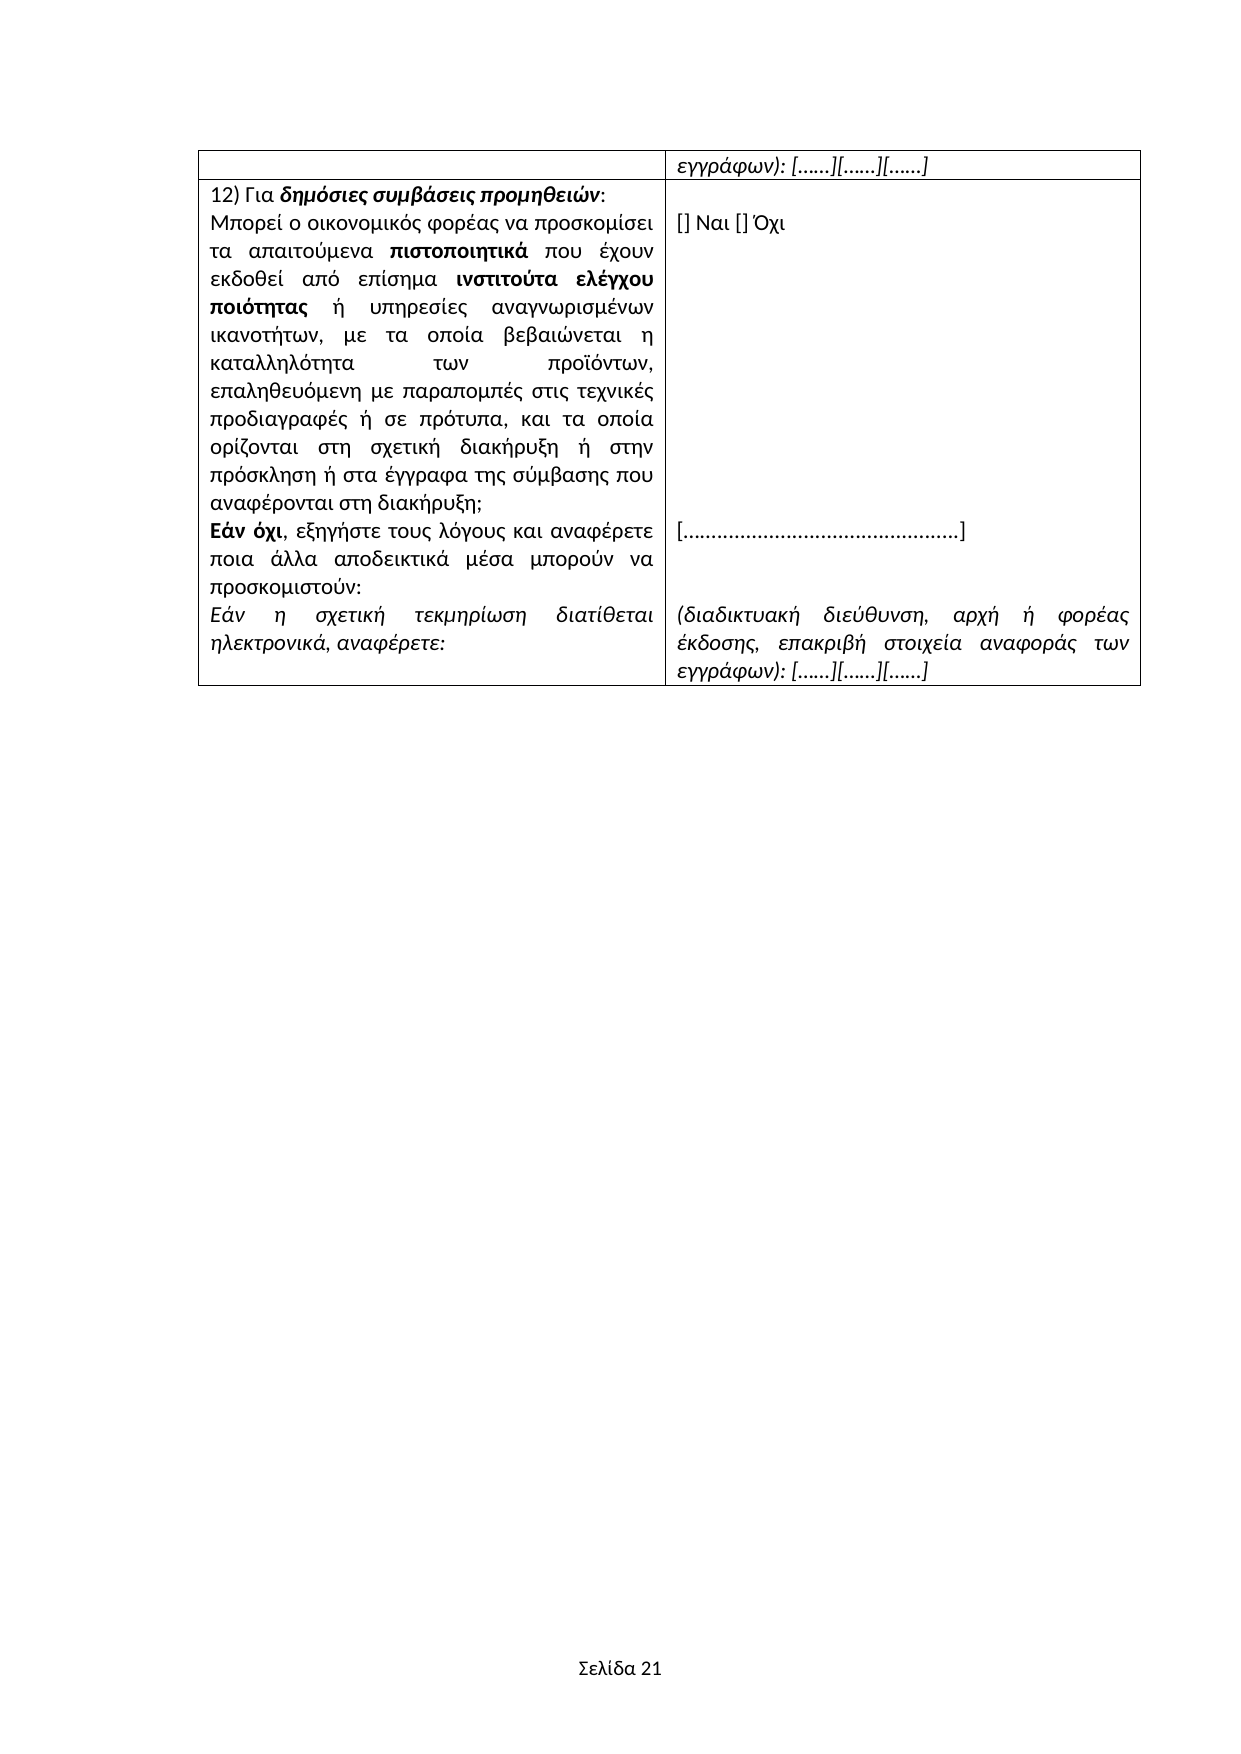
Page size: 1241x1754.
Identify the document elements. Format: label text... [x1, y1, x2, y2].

table_cell εγγράφων): [……][……][……] [666, 151, 1140, 179]
table_cell 12) Για δημόσιες συμβάσεις προμηθειών: Μπορεί ο οικονομικός φορέας να προσκομίσει τα απαιτούμενα πιστοποιητικά που έχουν εκδοθεί από επίσημα ινστιτούτα ελέγχου ποιότητας ή υπηρεσίες αναγνωρισμένων ικανοτήτων, με τα οποία βεβαιώνεται η καταλληλότητα των προϊόντων, επαληθευόμενη με παραπομπές στις τεχνικές προδιαγραφές ή σε πρότυπα, και τα οποία ορίζονται στη σχετική διακήρυξη ή στην πρόσκληση ή στα έγγραφα της σύμβασης που αναφέρονται στη διακήρυξη; Εάν όχι, εξηγήστε τους λόγους και αναφέρετε ποια άλλα αποδεικτικά μέσα μπορούν να προσκομιστούν: Εάν η σχετική τεκμηρίωση διατίθεται ηλεκτρονικά, αναφέρετε: [199, 180, 665, 684]
table_cell [199, 151, 665, 179]
table_cell [] Ναι [] Όχι [….............................................] (διαδικτυακή διεύθυνση, αρχή ή φορέας έκδοσης, επακριβή στοιχεία αναφοράς των εγγράφων): [……][……][……] [666, 180, 1140, 684]
